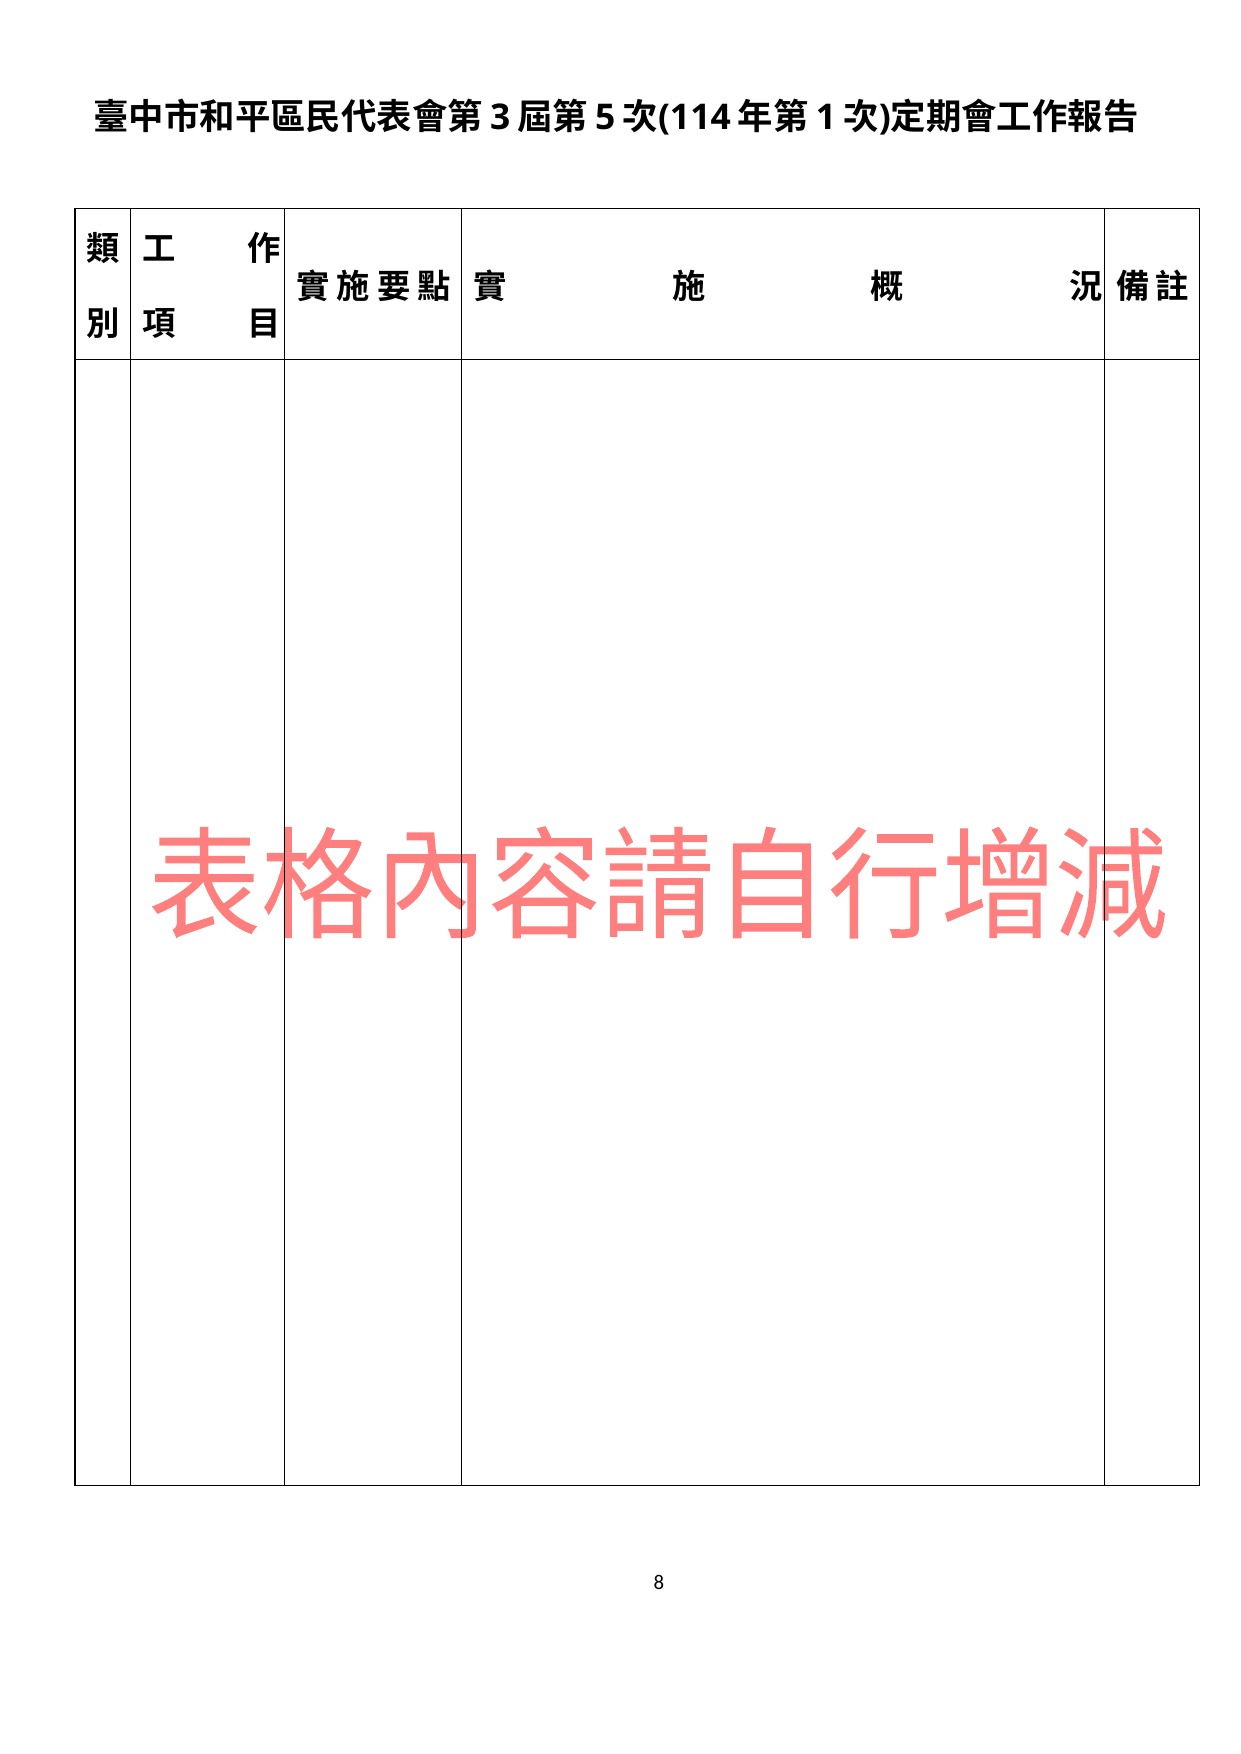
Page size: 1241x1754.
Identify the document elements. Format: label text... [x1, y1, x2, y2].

table_header 工作 項目 [131, 209, 284, 359]
table_cell [285, 360, 461, 1485]
table_cell [1105, 360, 1199, 1485]
table_header 實施要點 [285, 209, 461, 359]
table_cell [462, 360, 1104, 1485]
table_header 備註 [1105, 209, 1199, 359]
table_header 類別 [76, 209, 130, 359]
table_cell 宗教禮俗 宗教禮俗 宗教禮俗 宗教禮俗 宗教禮俗 宗教禮俗 [131, 360, 284, 1485]
table_header 實施概況 [462, 209, 1104, 359]
